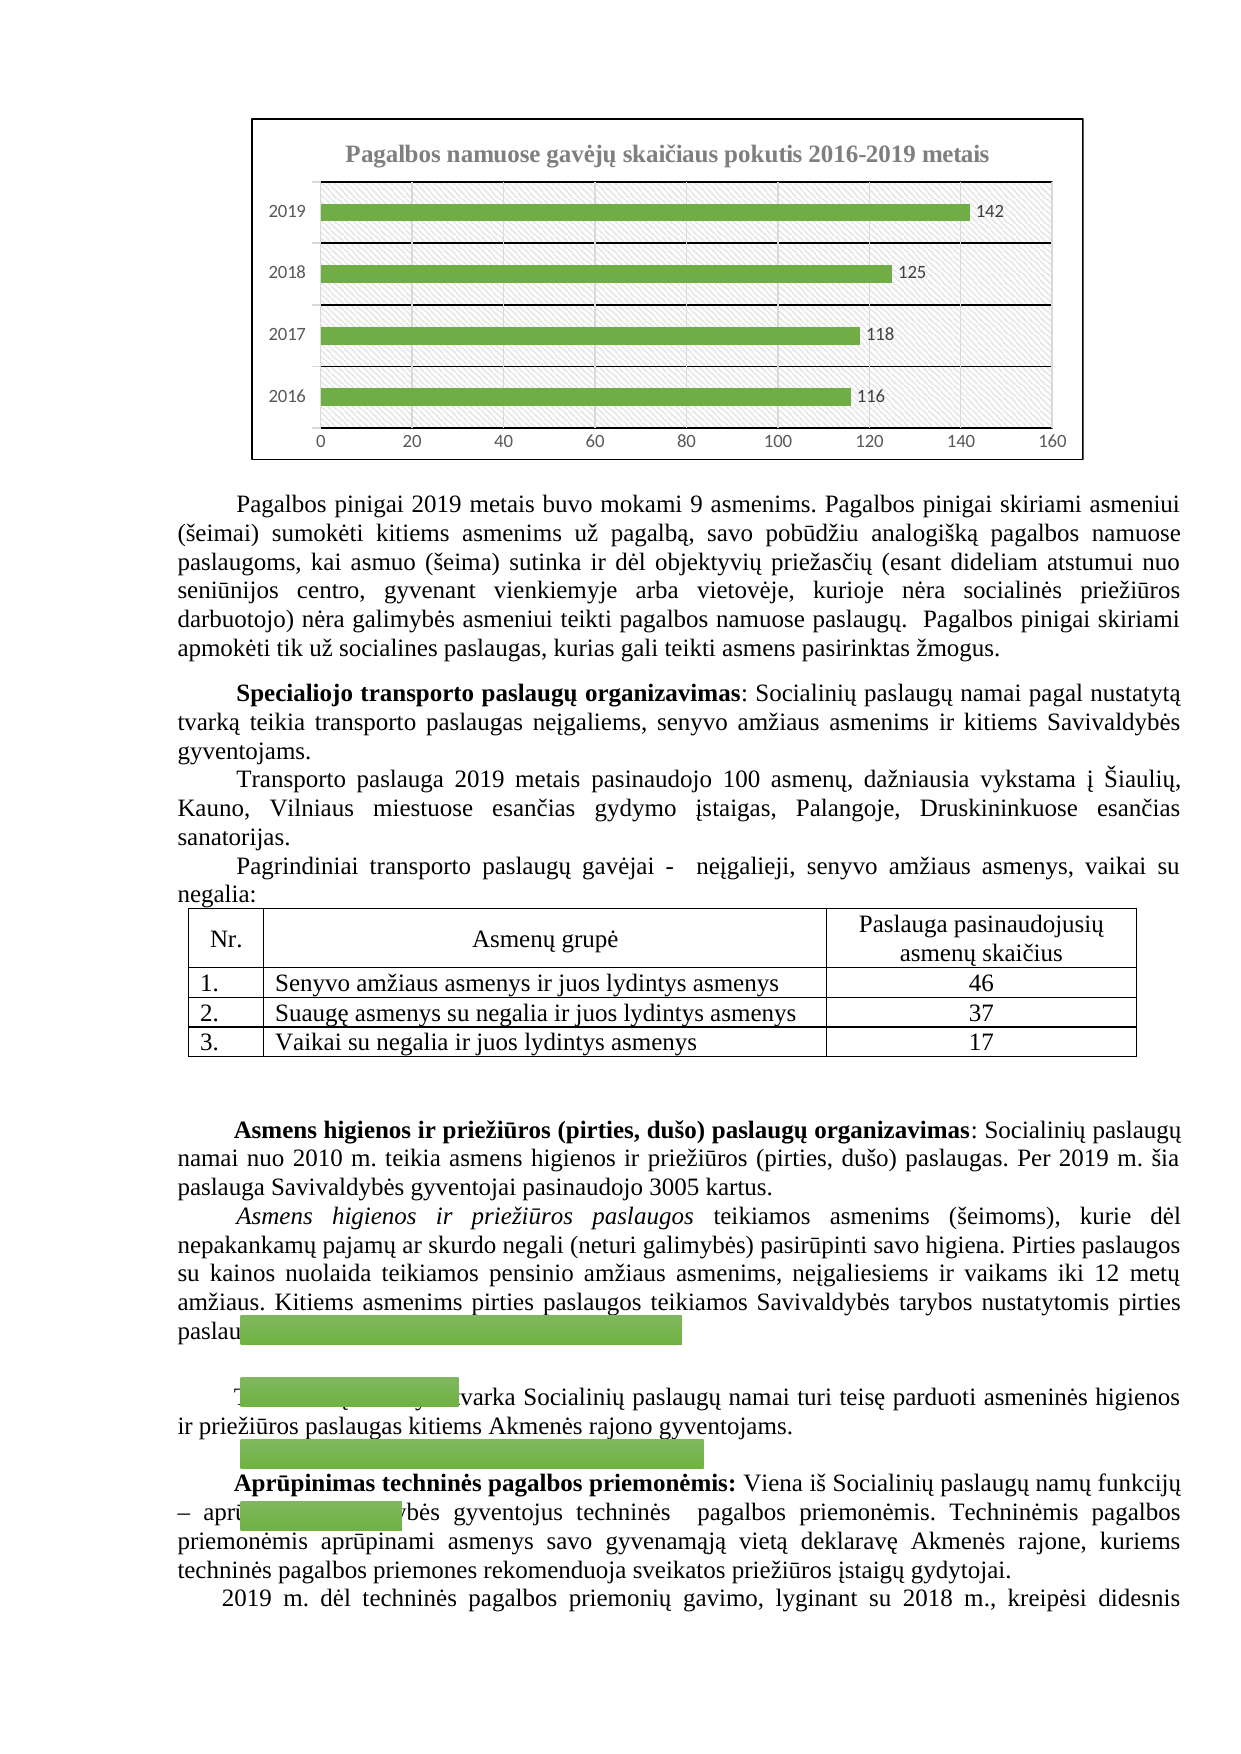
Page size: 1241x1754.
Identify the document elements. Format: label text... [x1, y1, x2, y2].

table_cell Vaikai su negalia ir juos lydintys asmenys [264, 1028, 826, 1056]
text Pagrindiniai transporto paslaugų gavėjai - neįgalieji, senyvo amžiaus asmenys, vaikai su negalia: [177, 851, 1181, 908]
table_cell 17 [827, 1028, 1136, 1056]
text Specialiojo transporto paslaugų organizavimas: Socialinių paslaugų namai pagal nustatytą tvarką teikia transporto paslaugas neįgaliems, senyvo amžiaus asmenims ir kitiems Savivaldybės gyventojams. [177, 678, 1181, 764]
table_cell 1. [189, 968, 263, 997]
text 2019 m. dėl techninės pagalbos priemonių gavimo, lyginant su 2018 m., kreipėsi didesnis [177, 1583, 1181, 1612]
text Aprūpinimas techninės pagalbos priemonėmis: Viena iš Socialinių paslaugų namų funkcijų – aprūpinti Savivaldybės gyventojus techninės pagalbos priemonėmis. Techninėmis pagalbos priemonėmis aprūpinami asmenys savo gyvenamąją vietą deklaravę Akmenės rajone, kuriems techninės pagalbos priemones rekomenduoja sveikatos priežiūros įstaigų gydytojai. [177, 1468, 1181, 1583]
table_cell Suaugę asmenys su negalia ir juos lydintys asmenys [264, 998, 826, 1026]
table_cell 3. [189, 1028, 263, 1056]
text Teisės aktų nustatyta tvarka Socialinių paslaugų namai turi teisę parduoti asmeninės higienos ir priežiūros paslaugas kitiems Akmenės rajono gyventojams. [177, 1382, 1181, 1440]
table_cell 46 [827, 968, 1136, 997]
table_header Asmenų grupė [264, 909, 826, 967]
text Pagalbos pinigai 2019 metais buvo mokami 9 asmenims. Pagalbos pinigai skiriami asmeniui (šeimai) sumokėti kitiems asmenims už pagalbą, savo pobūdžiu analogišką pagalbos namuose paslaugoms, kai asmuo (šeima) sutinka ir dėl objektyvių priežasčių (esant dideliam atstumui nuo seniūnijos centro, gyvenant vienkiemyje arba vietovėje, kurioje nėra socialinės priežiūros darbuotojo) nėra galimybės asmeniui teikti pagalbos namuose paslaugų. Pagalbos pinigai skiriami apmokėti tik už socialines paslaugas, kurias gali teikti asmens pasirinktas žmogus. [177, 489, 1181, 662]
table_cell 37 [827, 998, 1136, 1026]
table_cell 2. [189, 998, 263, 1026]
table_header Nr. [189, 909, 263, 967]
text Asmens higienos ir priežiūros (pirties, dušo) paslaugų organizavimas: Socialinių paslaugų namai nuo 2010 m. teikia asmens higienos ir priežiūros (pirties, dušo) paslaugas. Per 2019 m. šia paslauga Savivaldybės gyventojai pasinaudojo 3005 kartus. [177, 1115, 1181, 1201]
table_header Paslauga pasinaudojusių asmenų skaičius [827, 909, 1136, 967]
list Asmens higienos ir priežiūros paslaugos teikiamos asmenims (šeimoms), kurie dėl nepakankamų pajamų ar skurdo negali (neturi galimybės) pasirūpinti savo higiena. Pirties paslaugos su kainos nuolaida teikiamos pensinio amžiaus asmenims, neįgaliesiems ir vaikams iki 12 metų amžiaus. Kitiems asmenims pirties paslaugos teikiamos Savivaldybės tarybos nustatytomis pirties paslaugų kainomis. [177, 1201, 1181, 1345]
text Transporto paslauga 2019 metais pasinaudojo 100 asmenų, dažniausia vykstama į Šiaulių, Kauno, Vilniaus miestuose esančias gydymo įstaigas, Palangoje, Druskininkuose esančias sanatorijas. [177, 764, 1181, 851]
table_cell Senyvo amžiaus asmenys ir juos lydintys asmenys [264, 968, 826, 997]
